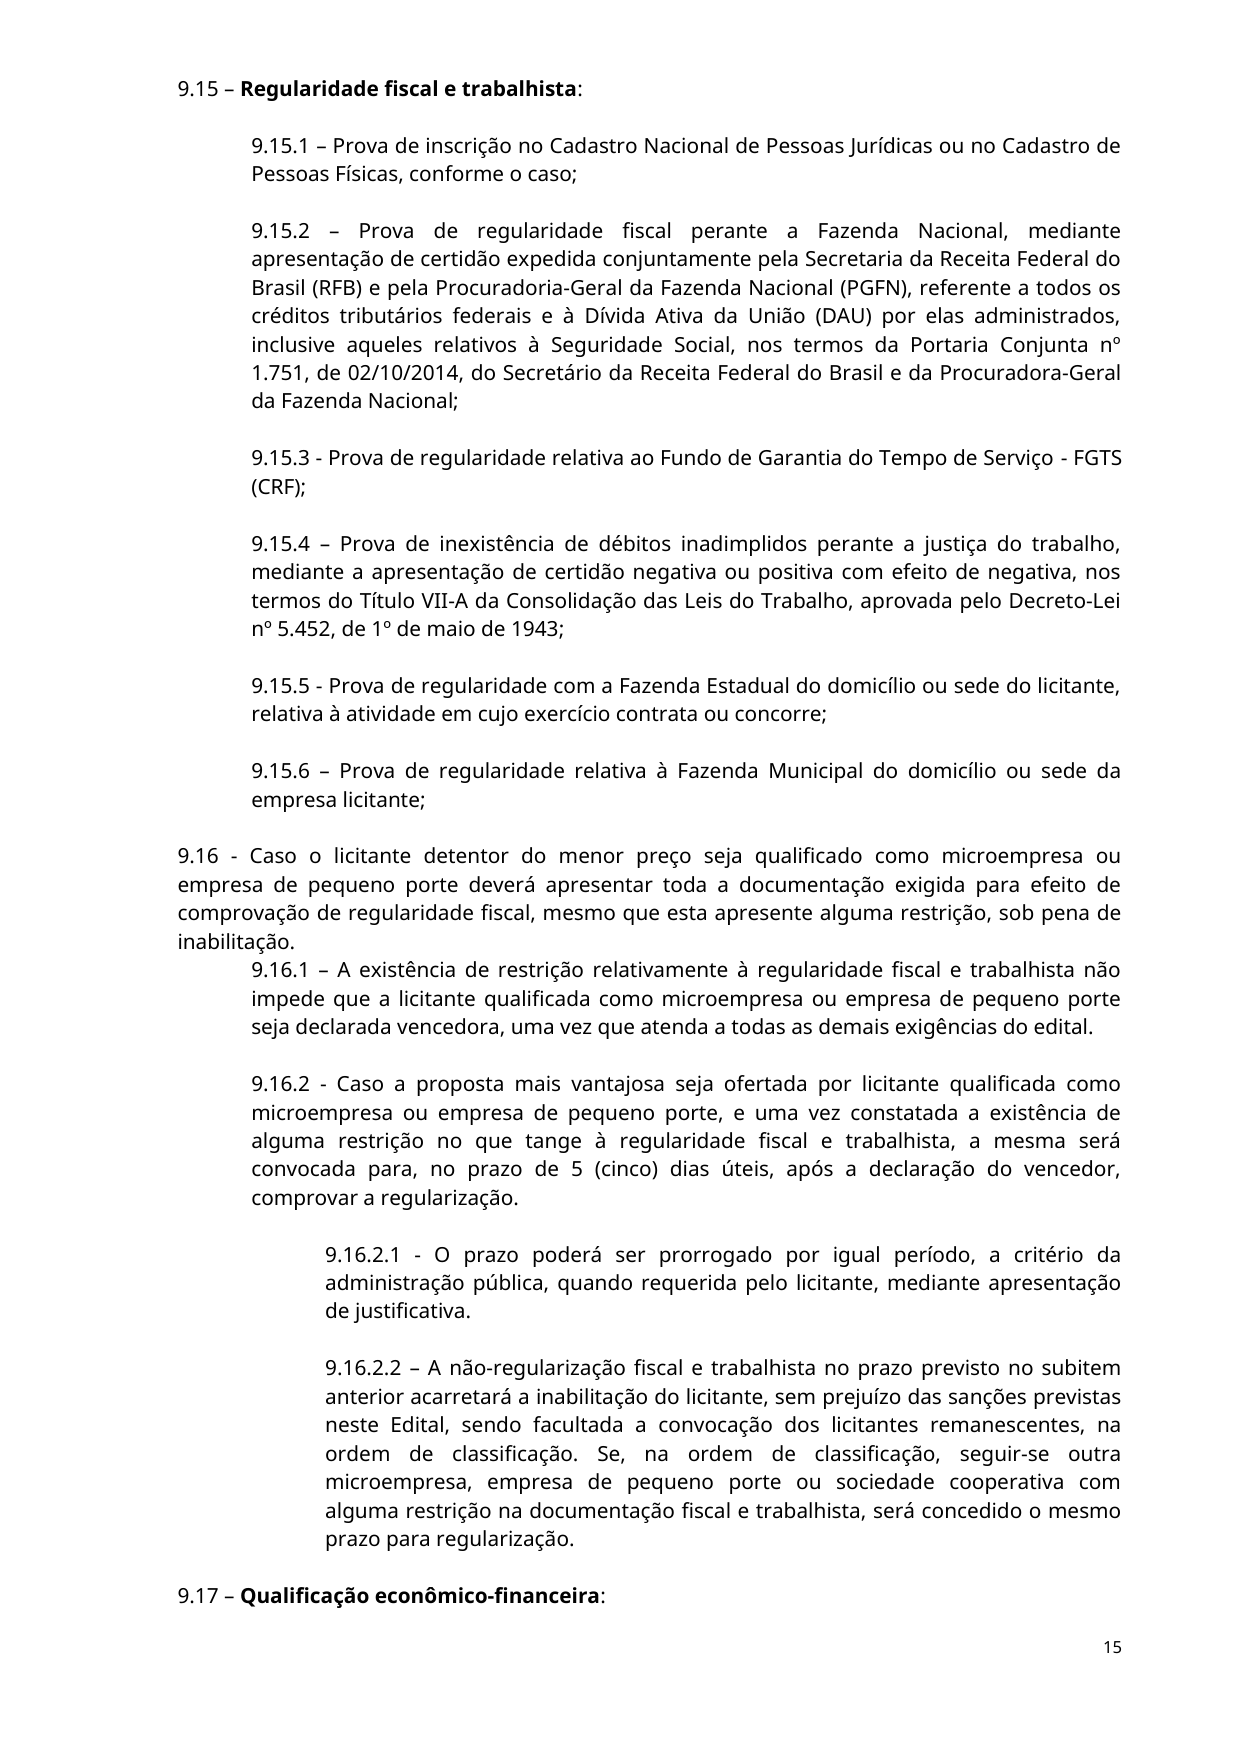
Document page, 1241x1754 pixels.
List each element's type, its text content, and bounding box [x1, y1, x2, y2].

text 9.16.1 – A existência de restrição relativamente à regularidade fiscal e trabalhista não impede que a licitante qualificada como microempresa ou empresa de pequeno porte seja declarada vencedora, uma vez que atenda a todas as demais exigências do edital. [251, 955, 1122, 1041]
text 9.17 – Qualificação econômico-financeira: [177, 1581, 1122, 1609]
text 9.16.2 - Caso a proposta mais vantajosa seja ofertada por licitante qualificada como microempresa ou empresa de pequeno porte, e uma vez constatada a existência de alguma restrição no que tange à regularidade fiscal e trabalhista, a mesma será convocada para, no prazo de 5 (cinco) dias úteis, após a declaração do vencedor, comprovar a regularização. [251, 1069, 1122, 1211]
text 9.15.5 - Prova de regularidade com a Fazenda Estadual do domicílio ou sede do licitante, relativa à atividade em cujo exercício contrata ou concorre; [251, 671, 1122, 728]
text 9.15.4 – Prova de inexistência de débitos inadimplidos perante a justiça do trabalho, mediante a apresentação de certidão negativa ou positiva com efeito de negativa, nos termos do Título VII-A da Consolidação das Leis do Trabalho, aprovada pelo Decreto-Lei nº 5.452, de 1º de maio de 1943; [251, 529, 1122, 643]
text 9.15.1 – Prova de inscrição no Cadastro Nacional de Pessoas Jurídicas ou no Cadastro de Pessoas Físicas, conforme o caso; [251, 131, 1122, 188]
text 9.15.3 - Prova de regularidade relativa ao Fundo de Garantia do Tempo de Serviço - FGTS (CRF); [251, 443, 1122, 500]
text 9.15 – Regularidade fiscal e trabalhista: [177, 74, 1122, 102]
text 9.15.6 – Prova de regularidade relativa à Fazenda Municipal do domicílio ou sede da empresa licitante; [251, 756, 1122, 813]
text 9.16.2.2 – A não-regularização fiscal e trabalhista no prazo previsto no subitem anterior acarretará a inabilitação do licitante, sem prejuízo das sanções previstas neste Edital, sendo facultada a convocação dos licitantes remanescentes, na ordem de classificação. Se, na ordem de classificação, seguir-se outra microempresa, empresa de pequeno porte ou sociedade cooperativa com alguma restrição na documentação fiscal e trabalhista, será concedido o mesmo prazo para regularização. [325, 1353, 1122, 1553]
text 9.15.2 – Prova de regularidade fiscal perante a Fazenda Nacional, mediante apresentação de certidão expedida conjuntamente pela Secretaria da Receita Federal do Brasil (RFB) e pela Procuradoria-Geral da Fazenda Nacional (PGFN), referente a todos os créditos tributários federais e à Dívida Ativa da União (DAU) por elas administrados, inclusive aqueles relativos à Seguridade Social, nos termos da Portaria Conjunta nº 1.751, de 02/10/2014, do Secretário da Receita Federal do Brasil e da Procuradora-Geral da Fazenda Nacional; [251, 216, 1122, 415]
text 9.16 - Caso o licitante detentor do menor preço seja qualificado como microempresa ou empresa de pequeno porte deverá apresentar toda a documentação exigida para efeito de comprovação de regularidade fiscal, mesmo que esta apresente alguma restrição, sob pena de inabilitação. [177, 842, 1122, 955]
text 9.16.2.1 - O prazo poderá ser prorrogado por igual período, a critério da administração pública, quando requerida pelo licitante, mediante apresentação de justificativa. [325, 1240, 1122, 1325]
